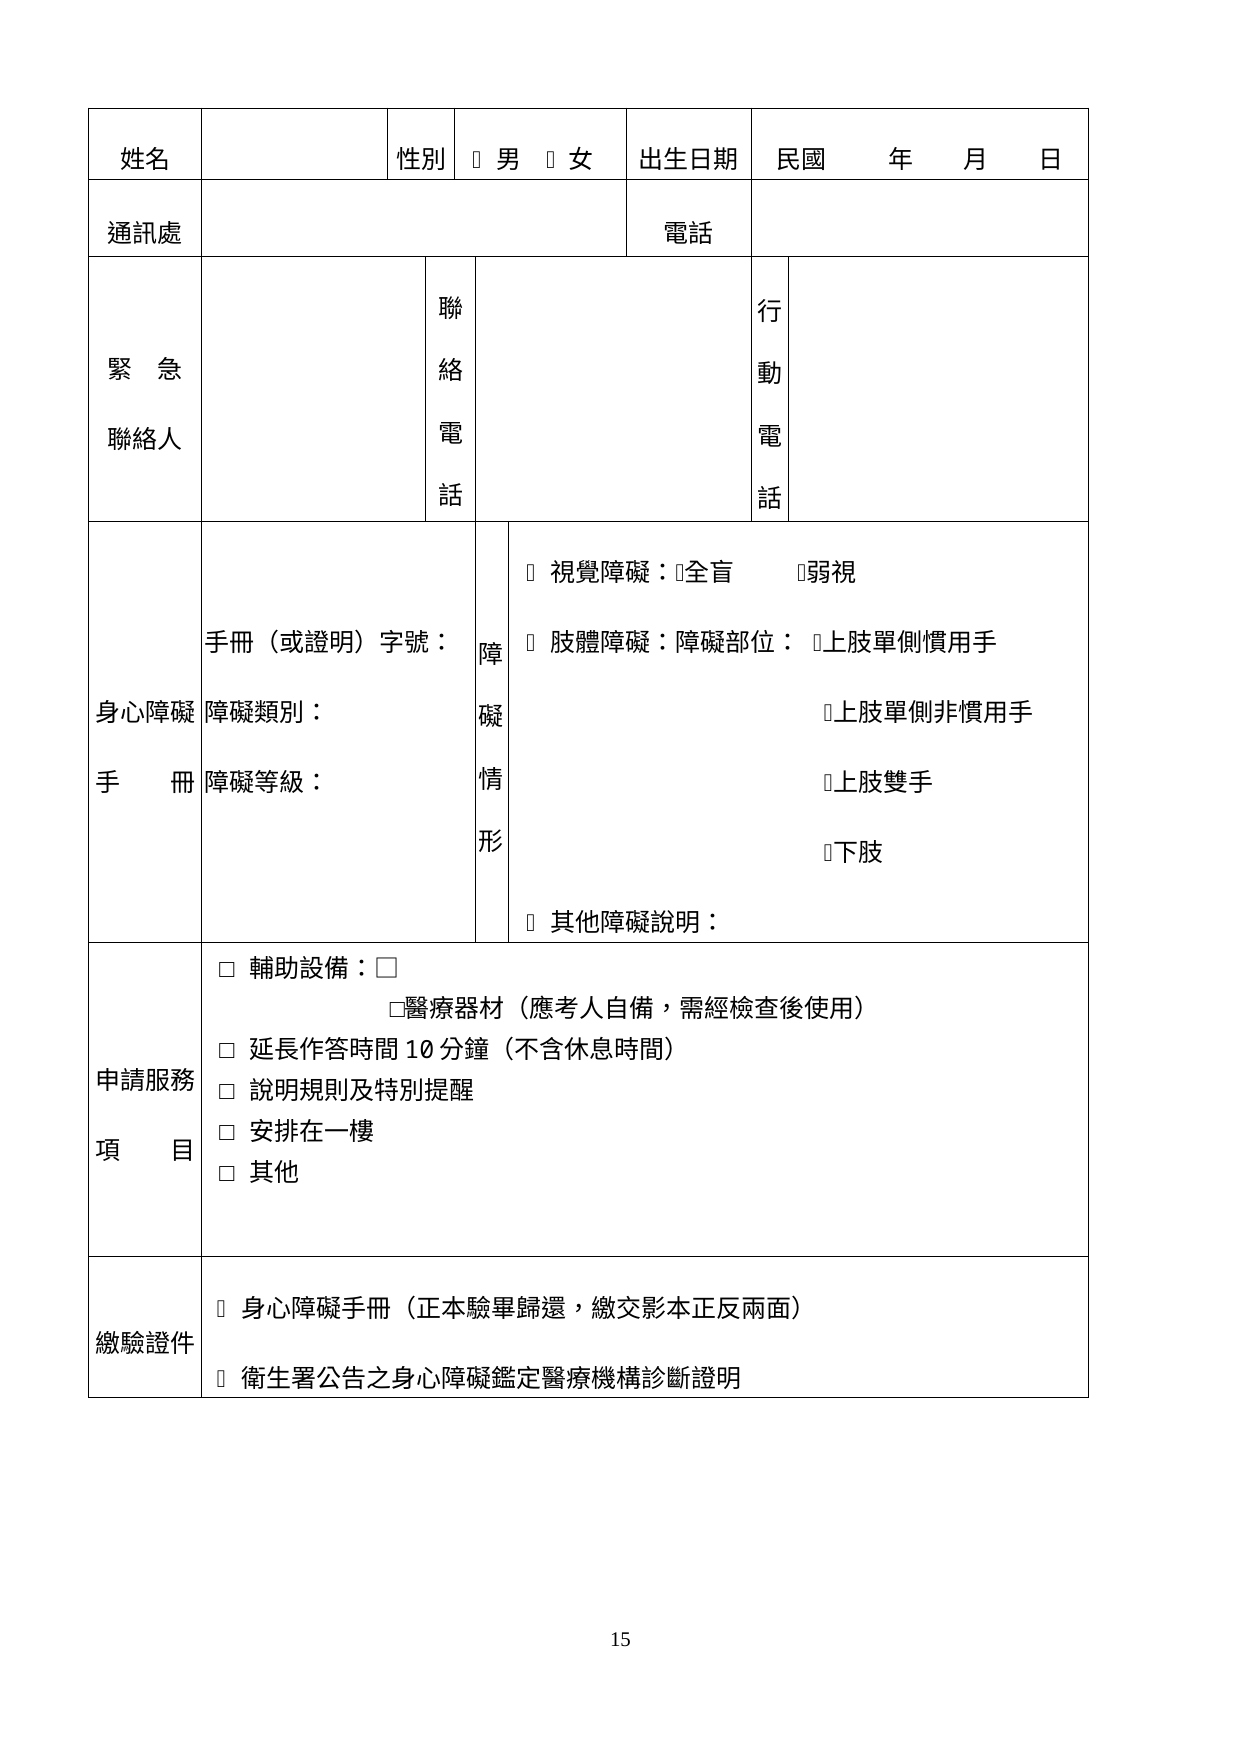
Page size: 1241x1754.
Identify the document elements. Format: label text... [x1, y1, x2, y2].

table_header 性別 [388, 109, 454, 179]
table_cell [476, 257, 751, 521]
table_header 出生日期 [627, 109, 751, 179]
table_cell [202, 180, 626, 256]
table_cell  身心障礙手冊（正本驗畢歸還，繳交影本正反兩面）  衛生署公告之身心障礙鑑定醫療機構診斷證明 [202, 1257, 1088, 1397]
table_cell 電話 [627, 180, 751, 256]
table_header 民國 年 月 日 [752, 109, 1088, 179]
table_cell 緊 急 聯絡人 [89, 257, 201, 521]
table_cell [752, 180, 1088, 256]
table_header 姓名 [89, 109, 201, 179]
table_cell 身心障礙 手 冊 [89, 522, 201, 942]
table_header  男  女 [455, 109, 626, 179]
table_cell □ 輔助設備：□ □醫療器材（應考人自備，需經檢查後使用） □ 延長作答時間10分鐘（不含休息時間） □ 說明規則及特別提醒 □ 安排在一樓 □ 其他 [202, 943, 1088, 1256]
table_cell  視覺障礙：全盲 弱視  肢體障礙：障礙部位： 上肢單側慣用手 上肢單側非慣用手 上肢雙手 下肢  其他障礙說明： [509, 522, 1088, 942]
table_cell [202, 257, 425, 521]
table_cell [789, 257, 1088, 521]
table_cell 繳驗證件 [89, 1257, 201, 1397]
table_cell 通訊處 [89, 180, 201, 256]
table_cell 手冊（或證明）字號： 障礙類別： 障礙等級： [202, 522, 475, 942]
table_cell 行動電話 [752, 257, 788, 521]
table_cell 申請服務 項 目 [89, 943, 201, 1256]
table_cell 障礙情形 [476, 522, 508, 942]
table_header [202, 109, 387, 179]
table_cell 聯絡電話 [426, 257, 475, 521]
